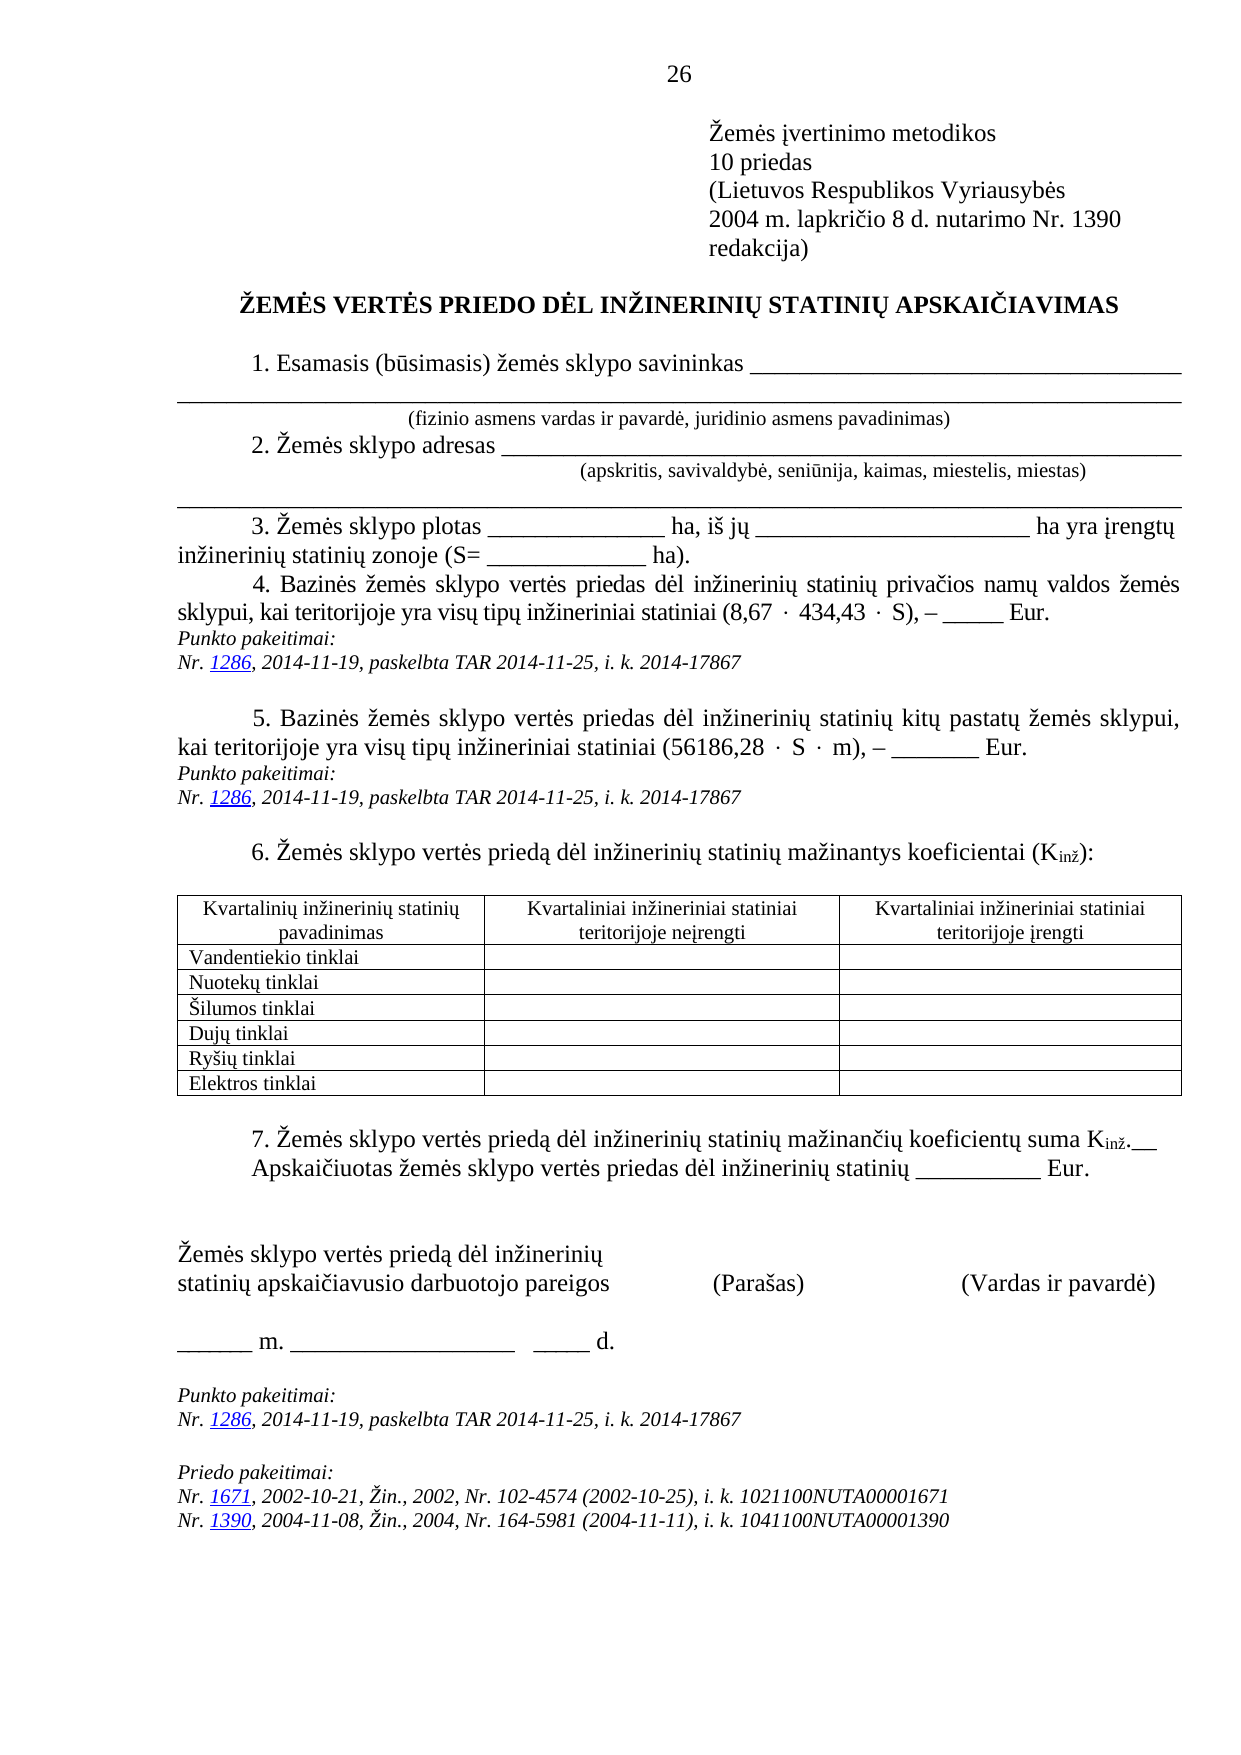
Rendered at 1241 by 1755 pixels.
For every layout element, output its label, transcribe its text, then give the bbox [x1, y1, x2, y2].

text m. d. [177, 1326, 1181, 1354]
text Nr. 1671, 2002-10-21, Žin., 2002, Nr. 102-4574 (2002-10-25), i. k. 1021100NUTA00001671 [177, 1484, 1181, 1508]
table_header Kvartalinių inžinerinių statinių pavadinimas [178, 896, 484, 944]
table_cell [840, 1046, 1181, 1070]
table_cell [840, 970, 1181, 994]
table_cell [840, 995, 1181, 1019]
table_header Kvartaliniai inžineriniai statiniai teritorijoje įrengti [840, 896, 1181, 944]
table_header Kvartaliniai inžineriniai statiniai teritorijoje neįrengti [485, 896, 839, 944]
text Punkto pakeitimai: [177, 626, 1181, 650]
table_cell Šilumos tinklai [178, 995, 484, 1019]
table_cell Dujų tinklai [178, 1021, 484, 1044]
table_cell [485, 1046, 839, 1070]
table_cell Nuotekų tinklai [178, 970, 484, 994]
text Nr. 1390, 2004-11-08, Žin., 2004, Nr. 164-5981 (2004-11-11), i. k. 1041100NUTA00001390 [177, 1508, 1181, 1532]
text statinių apskaičiavusio darbuotojo pareigos (Parašas) (Vardas ir pavardė) [177, 1268, 1181, 1297]
table_cell Elektros tinklai [178, 1071, 484, 1095]
text 5. Bazinės žemės sklypo vertės priedas dėl inžinerinių statinių kitų pastatų žemės sklypui, kai teritorijoje yra visų tipų inžineriniai statiniai (56186,28  S  m), – _______ Eur. [177, 703, 1181, 761]
text Nr. 1286, 2014-11-19, paskelbta TAR 2014-11-25, i. k. 2014-17867 [177, 785, 1181, 809]
table_cell [485, 970, 839, 994]
table_cell [485, 995, 839, 1019]
table_cell [485, 1021, 839, 1044]
table_cell [840, 1071, 1181, 1095]
table_cell [840, 945, 1181, 969]
text (Lietuvos Respublikos Vyriausybės [177, 176, 1181, 204]
text Nr. 1286, 2014-11-19, paskelbta TAR 2014-11-25, i. k. 2014-17867 [177, 650, 1181, 674]
text 6. Žemės sklypo vertės priedą dėl inžinerinių statinių mažinantys koeficientai (Kinž): [177, 837, 1181, 866]
text inžinerinių statinių zonoje (S= ha). [177, 540, 1181, 569]
text (fizinio asmens vardas ir pavardė, juridinio asmens pavadinimas) [177, 406, 1181, 430]
text Nr. 1286, 2014-11-19, paskelbta TAR 2014-11-25, i. k. 2014-17867 [177, 1407, 1181, 1431]
text 2004 m. lapkričio 8 d. nutarimo Nr. 1390 [177, 204, 1181, 233]
text redakcija) [177, 233, 1181, 262]
text 3. Žemės sklypo plotas ha, iš jų ha yra įrengtų [177, 511, 1181, 540]
text ŽEMĖS VERTĖS PRIEDO DĖL INŽINERINIŲ STATINIŲ APSKAIČIAVIMAS [177, 291, 1181, 319]
table_cell [485, 945, 839, 969]
text Priedo pakeitimai: [177, 1460, 1181, 1484]
text Žemės sklypo vertės priedą dėl inžinerinių [177, 1239, 1181, 1268]
table_cell [840, 1021, 1181, 1044]
table_cell Vandentiekio tinklai [178, 945, 484, 969]
text 4. Bazinės žemės sklypo vertės priedas dėl inžinerinių statinių privačios namų valdos žemės sklypui, kai teritorijoje yra visų tipų inžineriniai statiniai (8,67  434,43  S), – _____ Eur. [177, 569, 1181, 626]
text 1. Esamasis (būsimasis) žemės sklypo savininkas [177, 348, 1181, 377]
text Žemės įvertinimo metodikos [709, 118, 1181, 147]
table_cell [485, 1071, 839, 1095]
text Punkto pakeitimai: [177, 1383, 1181, 1407]
text (apskritis, savivaldybė, seniūnija, kaimas, miestelis, miestas) [177, 458, 1181, 482]
text 10 priedas [177, 147, 1181, 176]
text Punkto pakeitimai: [177, 761, 1181, 785]
text 7. Žemės sklypo vertės priedą dėl inžinerinių statinių mažinančių koeficientų suma Kinž.__ [177, 1124, 1187, 1153]
text 2. Žemės sklypo adresas [177, 430, 1181, 458]
table_cell Ryšių tinklai [178, 1046, 484, 1070]
text Apskaičiuotas žemės sklypo vertės priedas dėl inžinerinių statinių __________ Eur. [177, 1153, 1181, 1182]
